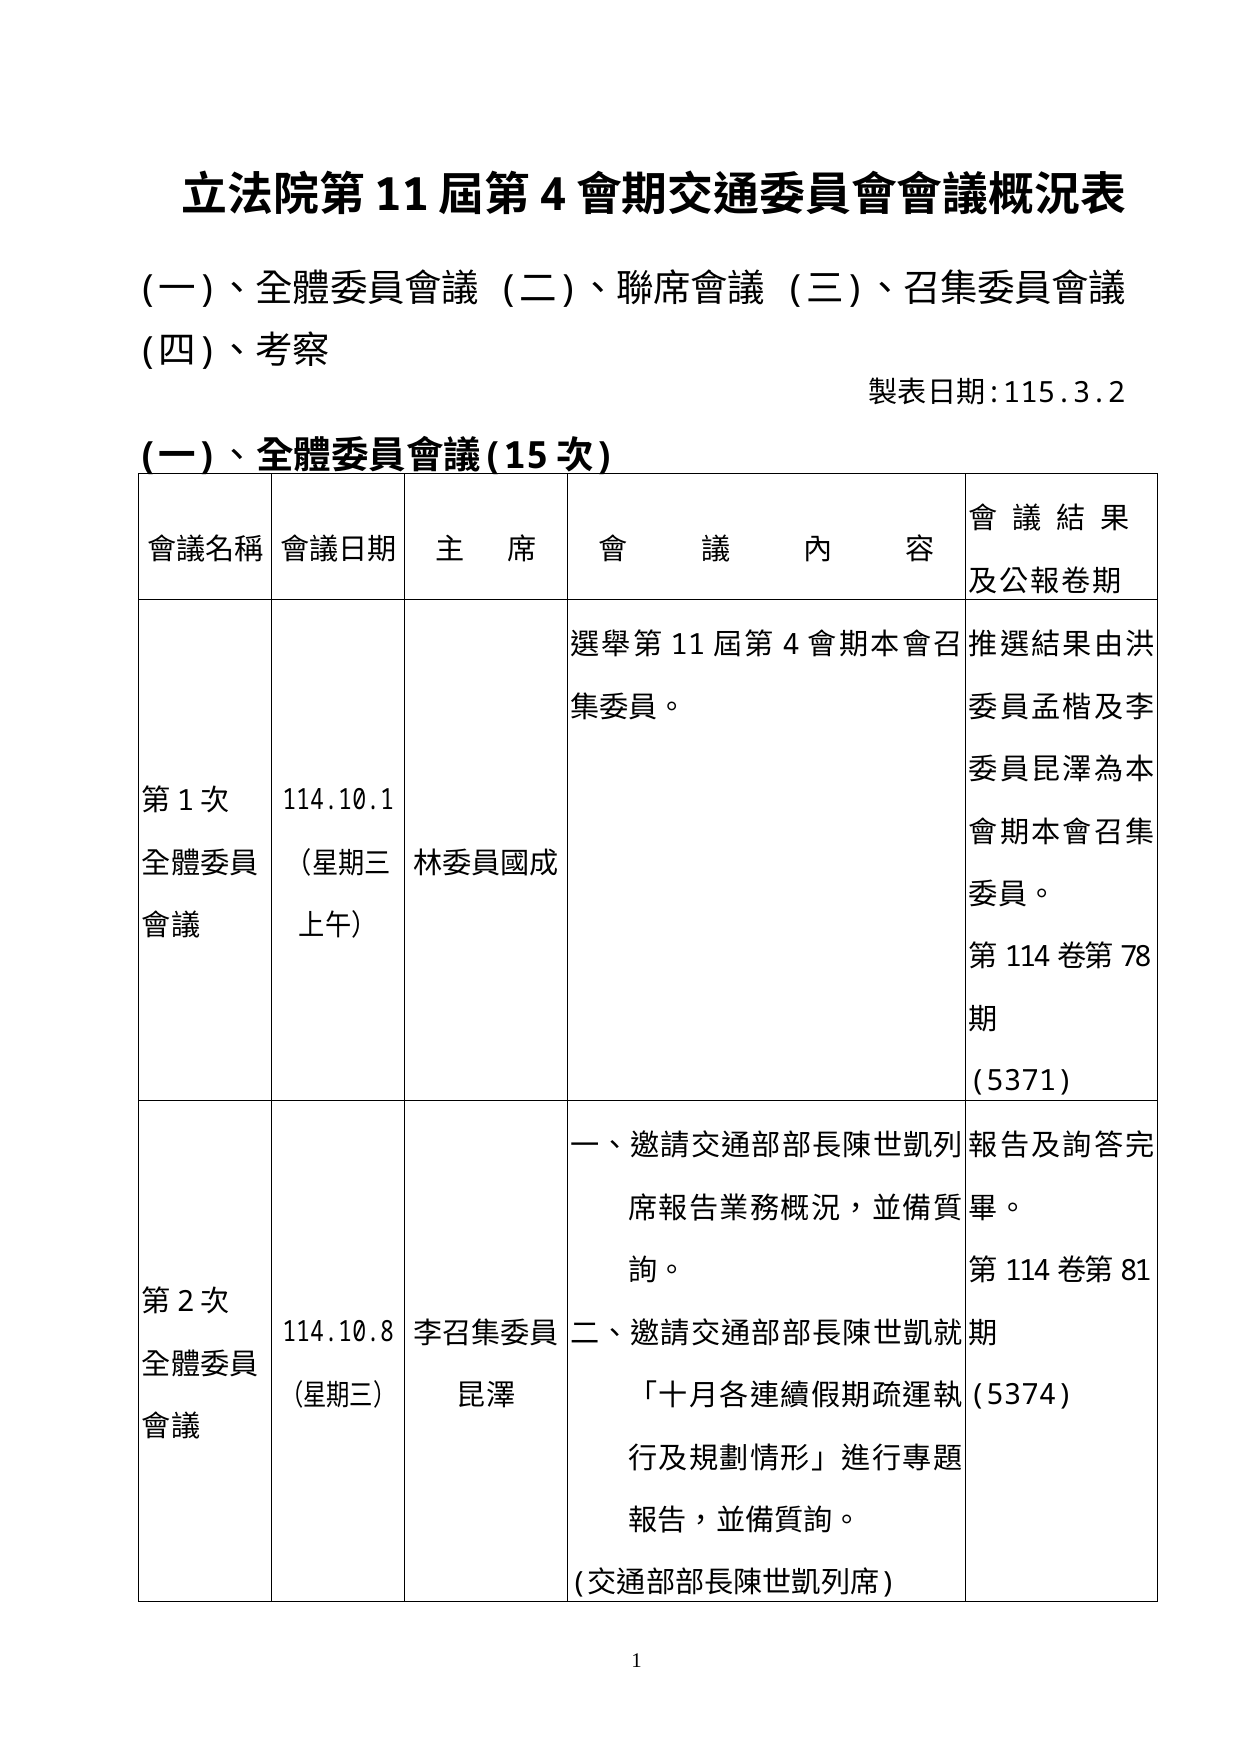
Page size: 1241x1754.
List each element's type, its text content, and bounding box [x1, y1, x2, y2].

table_cell 推選結果由洪委員孟楷及李委員昆澤為本會期本會召集委員。 第114卷第78期 (5371) [966, 600, 1157, 1100]
table_cell 李召集委員昆澤 [405, 1101, 567, 1601]
table_cell 第2次 全體委員 會議 [139, 1101, 271, 1601]
table_header 會 議 內 容 [568, 474, 965, 599]
text (一)、全體委員會議 (二)、聯席會議 (三)、召集委員會議 [136, 243, 1172, 306]
table_cell 第1次 全體委員 會議 [139, 600, 271, 1100]
table_header 會議名稱 [139, 474, 271, 599]
text 製表日期:115.3.2 [136, 368, 1125, 411]
text (一)、全體委員會議(15次) [136, 411, 1137, 473]
table_cell 選舉第11屆第4會期本會召集委員。 [568, 600, 965, 1100]
table_cell 一、邀請交通部部長陳世凱列席報告業務概況，並備質詢。 二、邀請交通部部長陳世凱就「十月各連續假期疏運執行及規劃情形」進行專題報告，並備質詢。 (交通部部長陳世凱列席) [568, 1101, 965, 1601]
table_header 會議日期 [272, 474, 404, 599]
table_cell 114.10.8 （星期三） [272, 1101, 404, 1601]
table_cell 114.10.1 （星期三上午） [272, 600, 404, 1100]
table_header 會 議 結 果 及公報卷期 [966, 474, 1157, 599]
table_header 主 席 [405, 474, 567, 599]
text (四)、考察 [136, 306, 1172, 368]
table_cell 林委員國成 [405, 600, 567, 1100]
table_cell 報告及詢答完畢。 第114卷第81期 (5374) [966, 1101, 1157, 1601]
text 立法院第11屆第4會期交通委員會會議概況表 [136, 118, 1137, 243]
